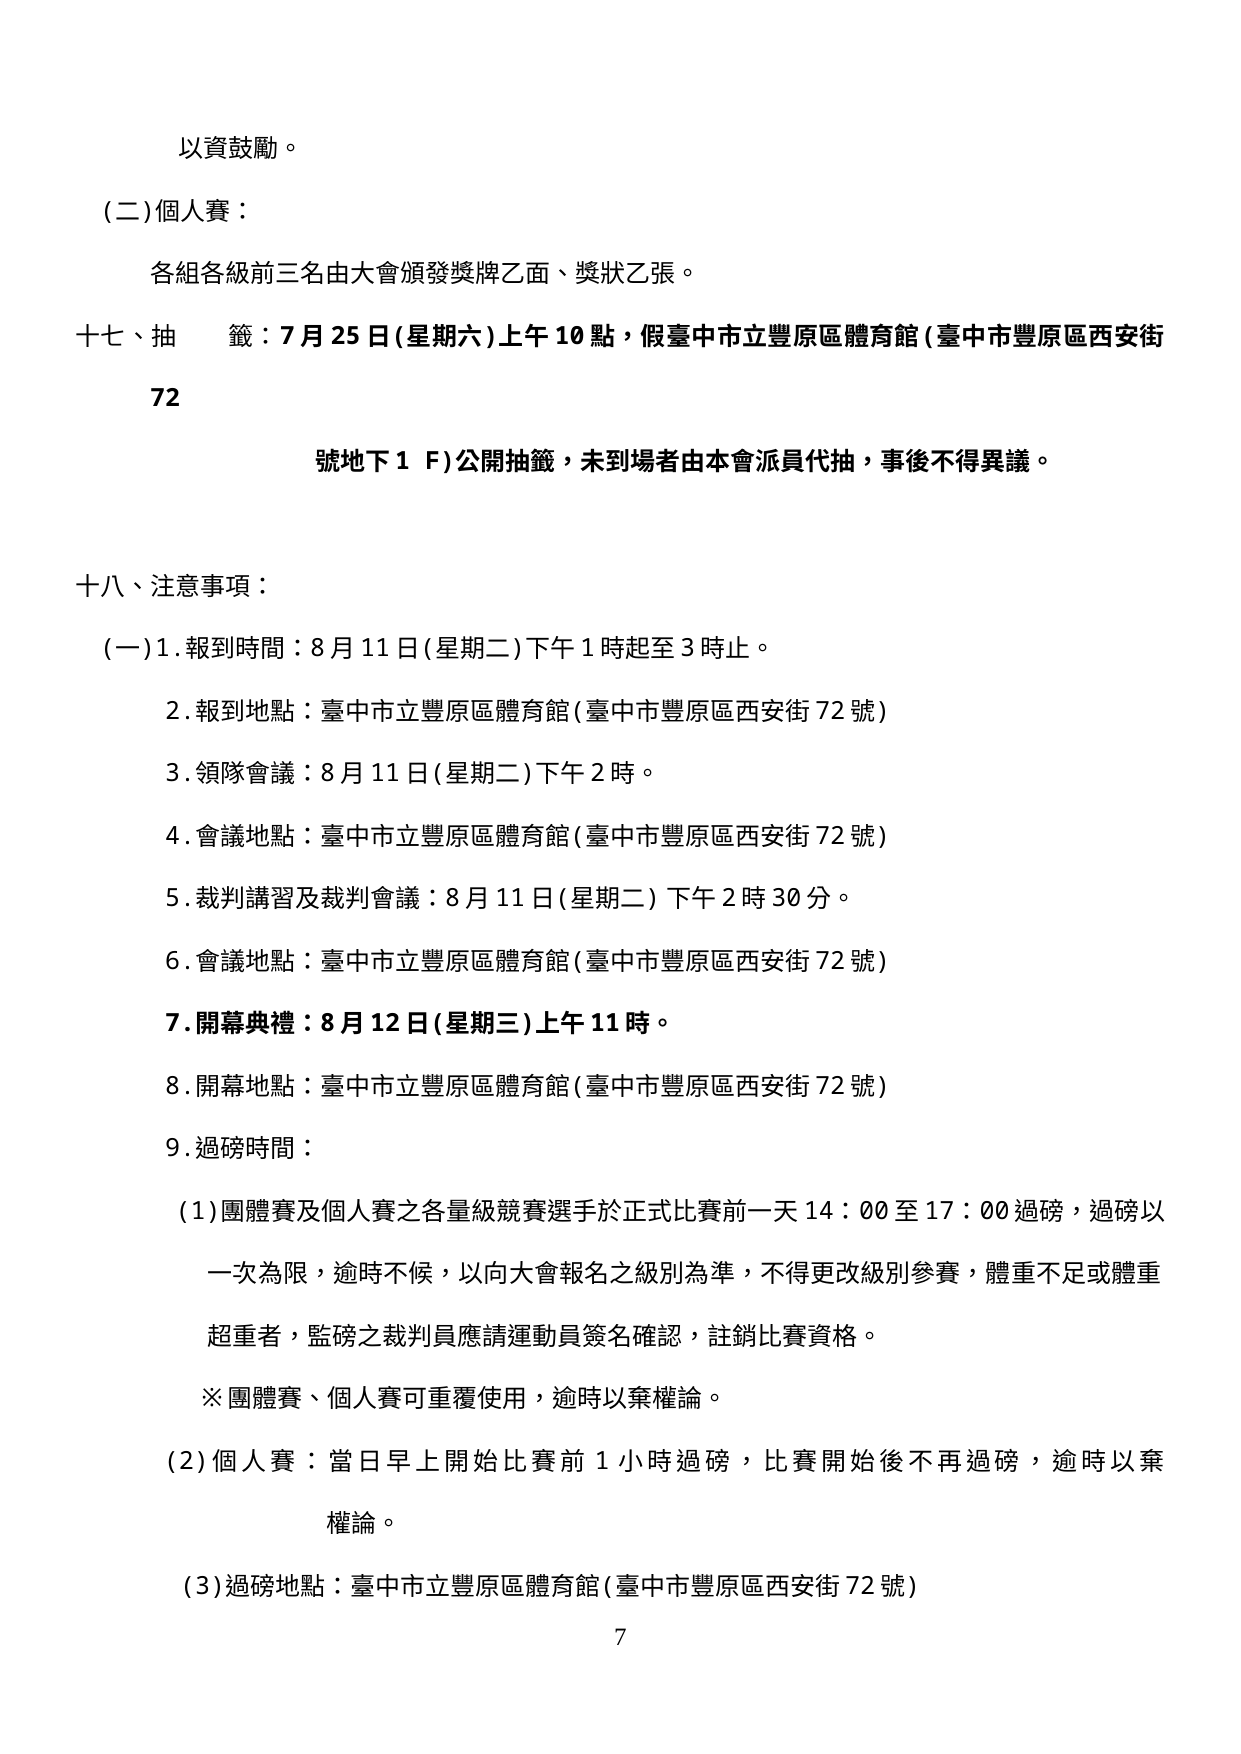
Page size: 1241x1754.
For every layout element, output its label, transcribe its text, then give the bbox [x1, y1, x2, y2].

text 3.領隊會議：8月11日(星期二)下午2時。 [75, 730, 1165, 793]
text 9.過磅時間： [75, 1105, 1195, 1168]
text 號地下1 F)公開抽籤，未到場者由本會派員代抽，事後不得異議。 [75, 418, 1165, 480]
text (2)個人賽：當日早上開始比賽前1小時過磅，比賽開始後不再過磅，逾時以棄 權論。 [163, 1418, 1165, 1543]
text 6.會議地點：臺中市立豐原區體育館(臺中市豐原區西安街72號) [75, 918, 1165, 980]
text (一)1.報到時間：8月11日(星期二)下午1時起至3時止。 [100, 605, 1165, 668]
text 4.會議地點：臺中市立豐原區體育館(臺中市豐原區西安街72號) [75, 793, 1165, 855]
text (二)個人賽： [100, 168, 1165, 230]
text 8.開幕地點：臺中市立豐原區體育館(臺中市豐原區西安街72號) [75, 1043, 1165, 1105]
text 十八、注意事項： [75, 543, 1165, 605]
text (3)過磅地點：臺中市立豐原區體育館(臺中市豐原區西安街72號) [75, 1543, 1165, 1605]
text 各組各級前三名由大會頒發獎牌乙面、獎狀乙張。 [150, 230, 1165, 293]
text 2.報到地點：臺中市立豐原區體育館(臺中市豐原區西安街72號) [75, 668, 1165, 730]
text 十七、抽 籤：7月25日(星期六)上午10點，假臺中市立豐原區體育館(臺中市豐原區西安街72 [75, 293, 1165, 418]
text ※團體賽、個人賽可重覆使用，逾時以棄權論。 [152, 1355, 1165, 1418]
text 7.開幕典禮：8月12日(星期三)上午11時。 [75, 980, 1165, 1043]
text 團體賽第一、二、三名由本會頒發團體獎杯乙座、獎牌乙面、獎狀乙張(增發單位、教練)，以資鼓勵。 [178, 105, 1165, 168]
text (1)團體賽及個人賽之各量級競賽選手於正式比賽前一天14：00至17：00過磅，過磅以一次為限，逾時不候，以向大會報名之級別為準，不得更改級別參賽，體重不足或體重超重者，監磅之裁判員應請運動員簽名確認，註銷比賽資格。 [115, 1168, 1165, 1355]
text 5.裁判講習及裁判會議：8月11日(星期二) 下午2時30分。 [75, 855, 1165, 918]
